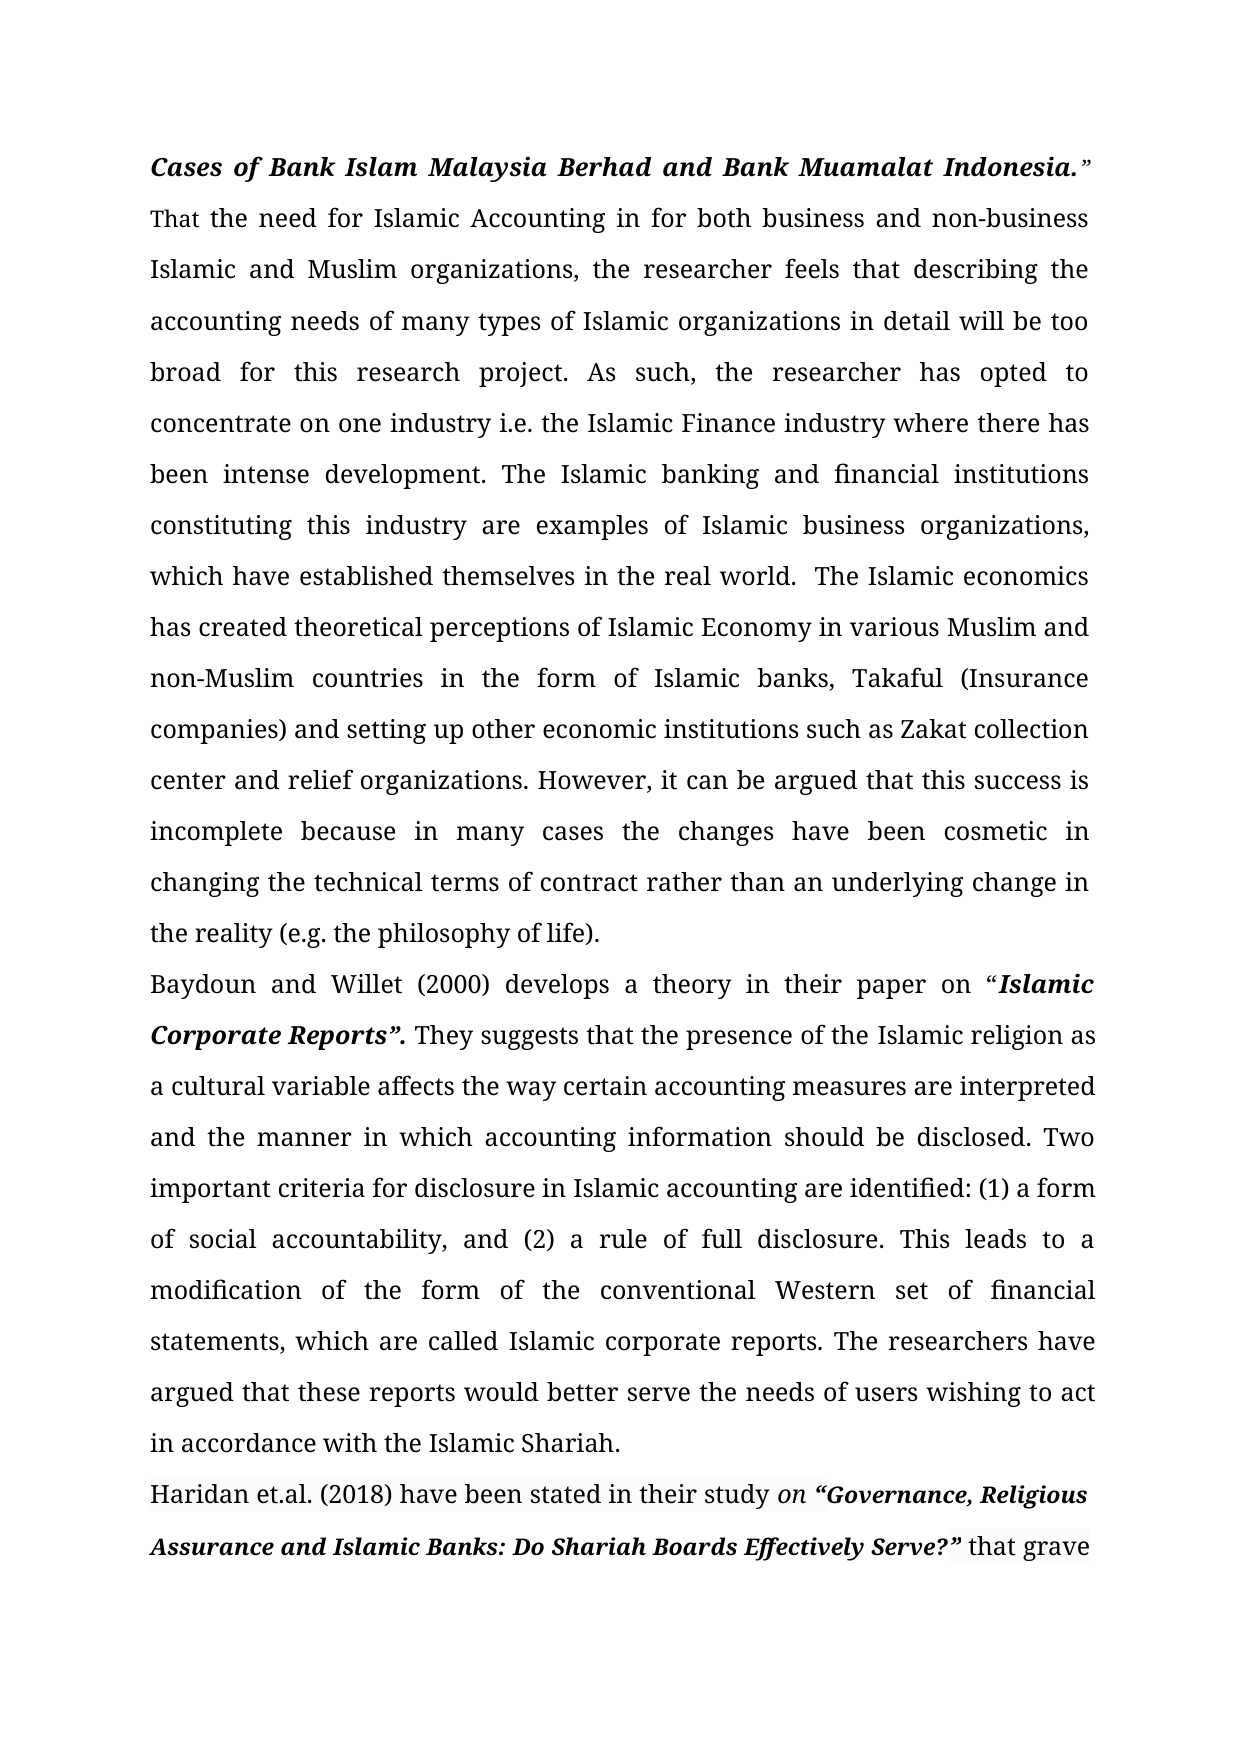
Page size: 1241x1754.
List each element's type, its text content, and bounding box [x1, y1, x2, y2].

text Haridan et.al. (2018) have been stated in their study on “Governance, Religious Assurance and Islamic Banks: Do Shariah Boards Effectively Serve?” that grave [150, 1477, 1090, 1562]
text Cases of Bank Islam Malaysia Berhad and Bank Muamalat Indonesia.” That the need for Islamic Accounting in for both business and non-business Islamic and Muslim organizations, the researcher feels that describing the accounting needs of many types of Islamic organizations in detail will be too broad for this research project. As such, the researcher has opted to concentrate on one industry i.e. the Islamic Finance industry where there has been intense development. The Islamic banking and financial institutions constituting this industry are examples of Islamic business organizations, which have established themselves in the real world. The Islamic economics has created theoretical perceptions of Islamic Economy in various Muslim and non-Muslim countries in the form of Islamic banks, Takaful (Insurance companies) and setting up other economic institutions such as Zakat collection center and relief organizations. However, it can be argued that this success is incomplete because in many cases the changes have been cosmetic in changing the technical terms of contract rather than an underlying change in the reality (e.g. the philosophy of life). [150, 150, 1090, 950]
text Baydoun and Willet (2000) develops a theory in their paper on “Islamic Corporate Reports”. They suggests that the presence of the Islamic religion as a cultural variable affects the way certain accounting measures are interpreted and the manner in which accounting information should be disclosed. Two important criteria for disclosure in Islamic accounting are identified: (1) a form of social accountability, and (2) a rule of full disclosure. This leads to a modification of the form of the conventional Western set of financial statements, which are called Islamic corporate reports. The researchers have argued that these reports would better serve the needs of users wishing to act in accordance with the Islamic Shariah. [150, 967, 1096, 1460]
